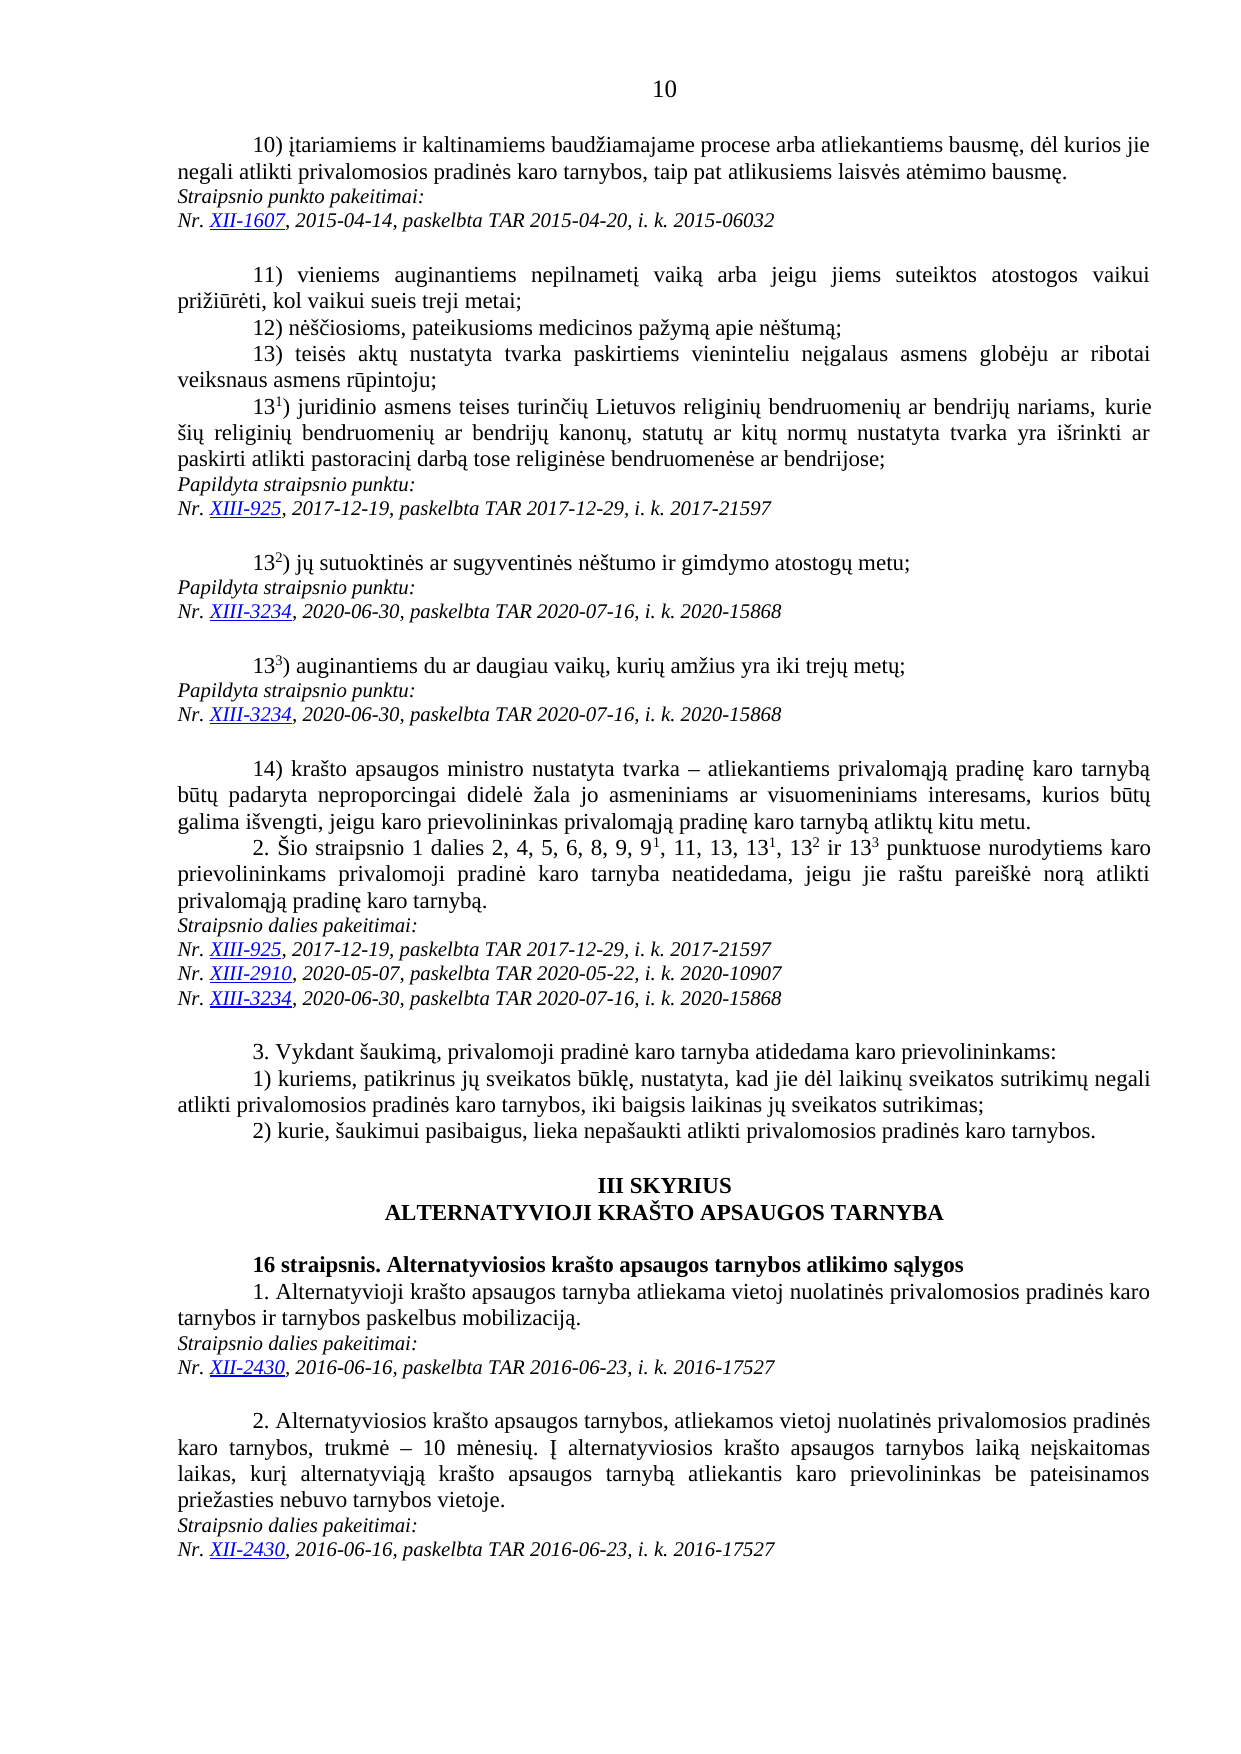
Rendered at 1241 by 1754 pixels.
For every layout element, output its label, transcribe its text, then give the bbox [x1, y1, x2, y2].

text Nr. XII-1607, 2015-04-14, paskelbta TAR 2015-04-20, i. k. 2015-06032 [177, 208, 1152, 232]
text 1) kuriems, patikrinus jų sveikatos būklę, nustatyta, kad jie dėl laikinų sveikatos sutrikimų negali atlikti privalomosios pradinės karo tarnybos, iki baigsis laikinas jų sveikatos sutrikimas; [177, 1064, 1152, 1117]
text 1. Alternatyvioji krašto apsaugos tarnyba atliekama vietoj nuolatinės privalomosios pradinės karo tarnybos ir tarnybos paskelbus mobilizaciją. [177, 1278, 1152, 1331]
text Nr. XIII-3234, 2020-06-30, paskelbta TAR 2020-07-16, i. k. 2020-15868 [177, 599, 1152, 623]
text Papildyta straipsnio punktu: [177, 575, 1152, 599]
text Straipsnio dalies pakeitimai: [177, 1331, 1152, 1354]
text 131) juridinio asmens teises turinčių Lietuvos religinių bendruomenių ar bendrijų nariams, kurie šių religinių bendruomenių ar bendrijų kanonų, statutų ar kitų normų nustatyta tvarka yra išrinkti ar paskirti atlikti pastoracinį darbą tose religinėse bendruomenėse ar bendrijose; [177, 393, 1152, 472]
text 2. Šio straipsnio 1 dalies 2, 4, 5, 6, 8, 9, 91, 11, 13, 131, 132 ir 133 punktuose nurodytiems karo prievolininkams privalomoji pradinė karo tarnyba neatidedama, jeigu jie raštu pareiškė norą atlikti privalomąją pradinę karo tarnybą. [177, 834, 1152, 913]
text Nr. XIII-3234, 2020-06-30, paskelbta TAR 2020-07-16, i. k. 2020-15868 [177, 702, 1152, 726]
text 10) įtariamiems ir kaltinamiems baudžiamajame procese arba atliekantiems bausmę, dėl kurios jie negali atlikti privalomosios pradinės karo tarnybos, taip pat atlikusiems laisvės atėmimo bausmę. [177, 131, 1152, 184]
text 133) auginantiems du ar daugiau vaikų, kurių amžius yra iki trejų metų; [177, 652, 1152, 678]
text Papildyta straipsnio punktu: [177, 678, 1152, 702]
text 11) vieniems auginantiems nepilnametį vaiką arba jeigu jiems suteiktos atostogos vaikui prižiūrėti, kol vaikui sueis treji metai; [177, 261, 1152, 314]
text Nr. XIII-925, 2017-12-19, paskelbta TAR 2017-12-29, i. k. 2017-21597 [177, 937, 1152, 961]
text Nr. XIII-3234, 2020-06-30, paskelbta TAR 2020-07-16, i. k. 2020-15868 [177, 985, 1152, 1009]
text 2) kurie, šaukimui pasibaigus, lieka nepašaukti atlikti privalomosios pradinės karo tarnybos. [177, 1117, 1152, 1144]
text ALTERNATYVIOJI KRAŠTO APSAUGOS TARNYBA [177, 1199, 1152, 1225]
text 2. Alternatyviosios krašto apsaugos tarnybos, atliekamos vietoj nuolatinės privalomosios pradinės karo tarnybos, trukmė – 10 mėnesių. Į alternatyviosios krašto apsaugos tarnybos laiką neįskaitomas laikas, kurį alternatyviąją krašto apsaugos tarnybą atliekantis karo prievolininkas be pateisinamos priežasties nebuvo tarnybos vietoje. [177, 1407, 1152, 1513]
text Straipsnio dalies pakeitimai: [177, 913, 1152, 937]
text Nr. XII-2430, 2016-06-16, paskelbta TAR 2016-06-23, i. k. 2016-17527 [177, 1354, 1152, 1379]
text III SKYRIUS [177, 1172, 1152, 1199]
text Nr. XIII-2910, 2020-05-07, paskelbta TAR 2020-05-22, i. k. 2020-10907 [177, 961, 1152, 985]
text Straipsnio dalies pakeitimai: [177, 1513, 1152, 1537]
text 12) nėščiosioms, pateikusioms medicinos pažymą apie nėštumą; [177, 314, 1152, 340]
text 3. Vykdant šaukimą, privalomoji pradinė karo tarnyba atidedama karo prievolininkams: [177, 1038, 1152, 1064]
text 13) teisės aktų nustatyta tvarka paskirtiems vieninteliu neįgalaus asmens globėju ar ribotai veiksnaus asmens rūpintoju; [177, 340, 1152, 393]
text 14) krašto apsaugos ministro nustatyta tvarka – atliekantiems privalomąją pradinę karo tarnybą būtų padaryta neproporcingai didelė žala jo asmeniniams ar visuomeniniams interesams, kurios būtų galima išvengti, jeigu karo prievolininkas privalomąją pradinę karo tarnybą atliktų kitu metu. [177, 755, 1152, 834]
text Nr. XIII-925, 2017-12-19, paskelbta TAR 2017-12-29, i. k. 2017-21597 [177, 496, 1152, 520]
text Nr. XII-2430, 2016-06-16, paskelbta TAR 2016-06-23, i. k. 2016-17527 [177, 1537, 1152, 1561]
text 132) jų sutuoktinės ar sugyventinės nėštumo ir gimdymo atostogų metu; [177, 549, 1152, 575]
text Papildyta straipsnio punktu: [177, 472, 1152, 496]
text 16 straipsnis. Alternatyviosios krašto apsaugos tarnybos atlikimo sąlygos [177, 1251, 1152, 1278]
text Straipsnio punkto pakeitimai: [177, 184, 1152, 208]
